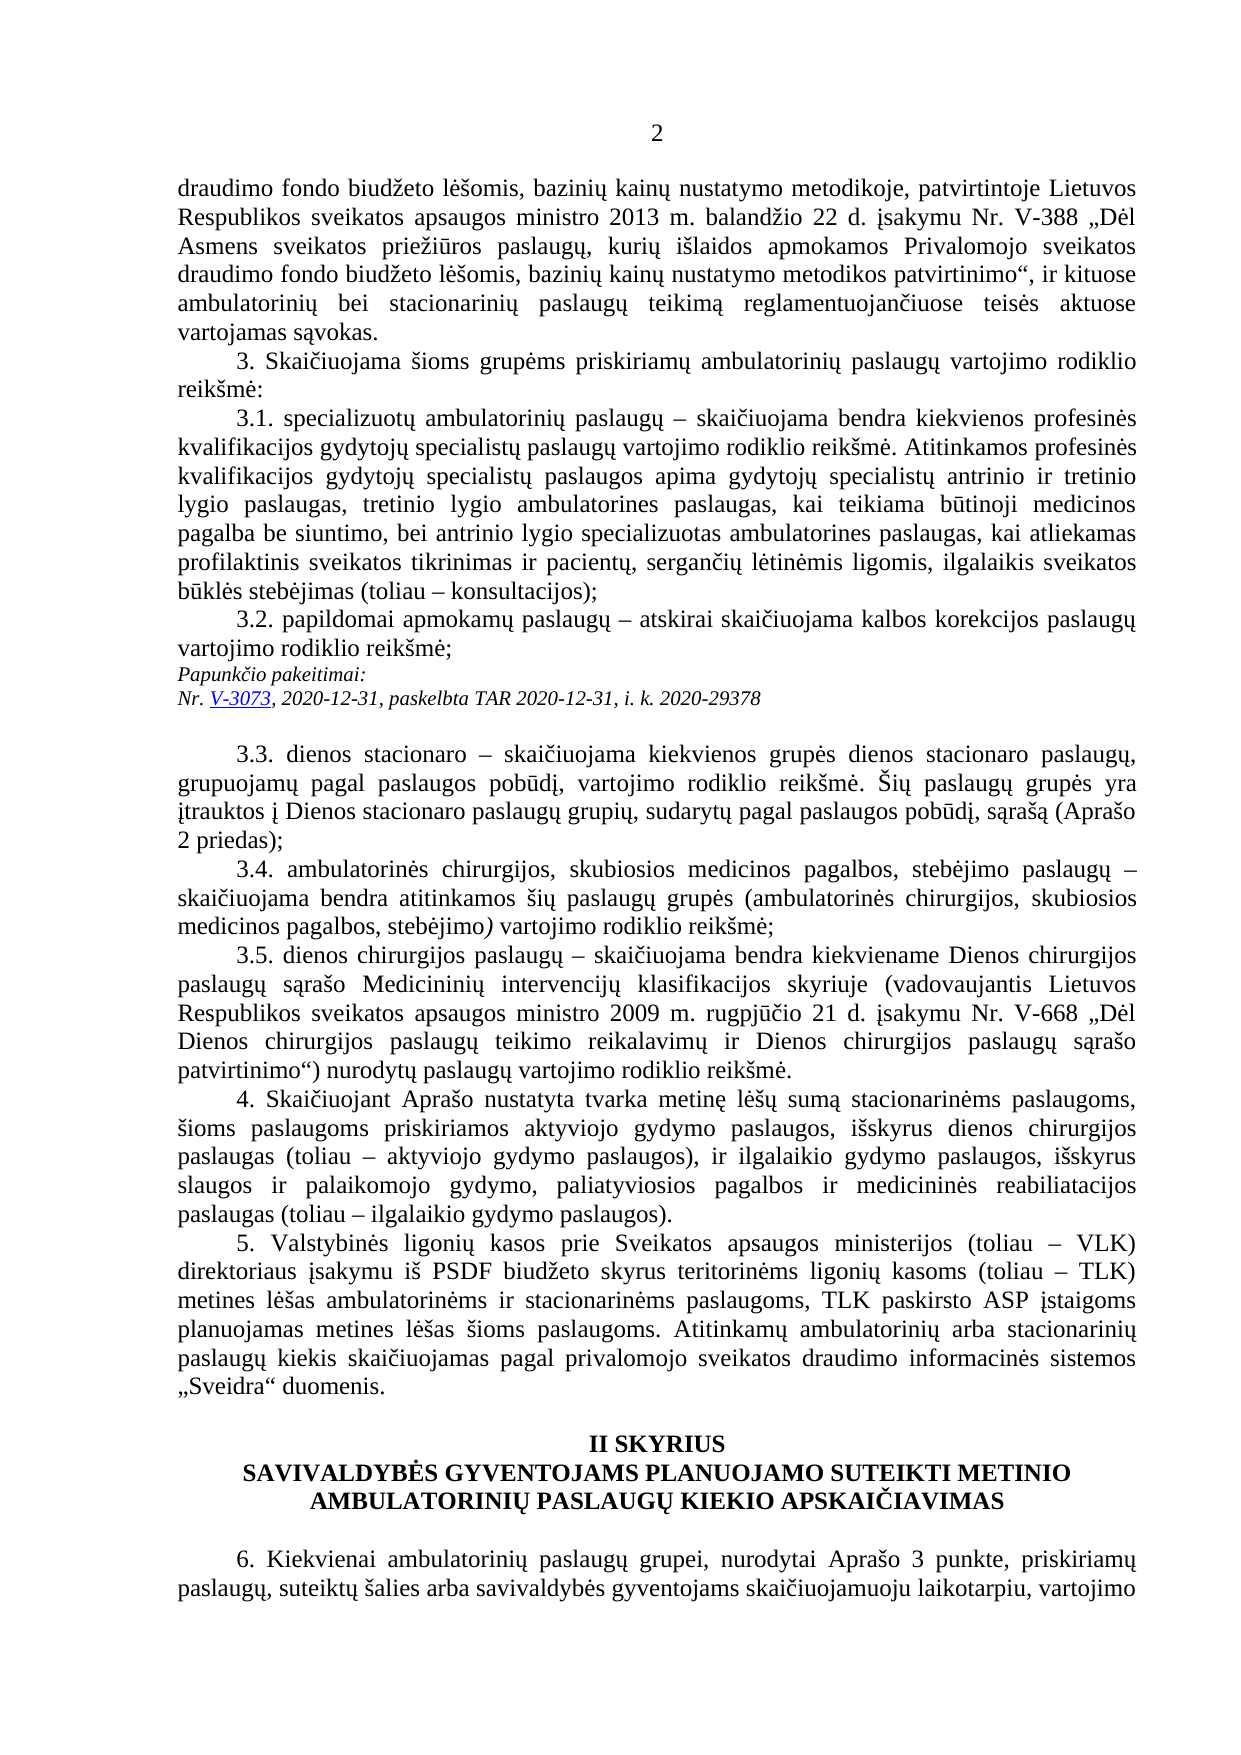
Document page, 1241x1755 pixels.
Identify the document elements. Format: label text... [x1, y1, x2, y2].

text SAVIVALDYBĖS GYVENTOJAMS PLANUOJAMO SUTEIKTI METINIO AMBULATORINIŲ PASLAUGŲ KIEKIO APSKAIČIAVIMAS [177, 1458, 1137, 1515]
text 3. Skaičiuojama šioms grupėms priskiriamų ambulatorinių paslaugų vartojimo rodiklio reikšmė: [177, 346, 1137, 403]
text II SKYRIUS [177, 1429, 1137, 1458]
text Nr. V-3073, 2020-12-31, paskelbta TAR 2020-12-31, i. k. 2020-29378 [177, 686, 1137, 710]
text 6. Kiekvienai ambulatorinių paslaugų grupei, nurodytai Aprašo 3 punkte, priskiriamų paslaugų, suteiktų šalies arba savivaldybės gyventojams skaičiuojamuoju laikotarpiu, vartojimo [177, 1544, 1137, 1601]
text Papunkčio pakeitimai: [177, 662, 1137, 686]
text 3.5. dienos chirurgijos paslaugų – skaičiuojama bendra kiekviename Dienos chirurgijos paslaugų sąrašo Medicininių intervencijų klasifikacijos skyriuje (vadovaujantis Lietuvos Respublikos sveikatos apsaugos ministro 2009 m. rugpjūčio 21 d. įsakymu Nr. V-668 „Dėl Dienos chirurgijos paslaugų teikimo reikalavimų ir Dienos chirurgijos paslaugų sąrašo patvirtinimo“) nurodytų paslaugų vartojimo rodiklio reikšmė. [177, 940, 1137, 1084]
text 5. Valstybinės ligonių kasos prie Sveikatos apsaugos ministerijos (toliau – VLK) direktoriaus įsakymu iš PSDF biudžeto skyrus teritorinėms ligonių kasoms (toliau – TLK) metines lėšas ambulatorinėms ir stacionarinėms paslaugoms, TLK paskirsto ASP įstaigoms planuojamas metines lėšas šioms paslaugoms. Atitinkamų ambulatorinių arba stacionarinių paslaugų kiekis skaičiuojamas pagal privalomojo sveikatos draudimo informacinės sistemos „Sveidra“ duomenis. [177, 1228, 1137, 1400]
text 3.2. papildomai apmokamų paslaugų – atskirai skaičiuojama kalbos korekcijos paslaugų vartojimo rodiklio reikšmė; [177, 604, 1137, 662]
text 4. Skaičiuojant Aprašo nustatyta tvarka metinę lėšų sumą stacionarinėms paslaugoms, šioms paslaugoms priskiriamos aktyviojo gydymo paslaugos, išskyrus dienos chirurgijos paslaugas (toliau – aktyviojo gydymo paslaugos), ir ilgalaikio gydymo paslaugos, išskyrus slaugos ir palaikomojo gydymo, paliatyviosios pagalbos ir medicininės reabiliatacijos paslaugas (toliau – ilgalaikio gydymo paslaugos). [177, 1084, 1137, 1228]
text 3.1. specializuotų ambulatorinių paslaugų – skaičiuojama bendra kiekvienos profesinės kvalifikacijos gydytojų specialistų paslaugų vartojimo rodiklio reikšmė. Atitinkamos profesinės kvalifikacijos gydytojų specialistų paslaugos apima gydytojų specialistų antrinio ir tretinio lygio paslaugas, tretinio lygio ambulatorines paslaugas, kai teikiama būtinoji medicinos pagalba be siuntimo, bei antrinio lygio specializuotas ambulatorines paslaugas, kai atliekamas profilaktinis sveikatos tikrinimas ir pacientų, sergančių lėtinėmis ligomis, ilgalaikis sveikatos būklės stebėjimas (toliau – konsultacijos); [177, 403, 1137, 604]
text draudimo fondo biudžeto lėšomis, bazinių kainų nustatymo metodikoje, patvirtintoje Lietuvos Respublikos sveikatos apsaugos ministro 2013 m. balandžio 22 d. įsakymu Nr. V-388 „Dėl Asmens sveikatos priežiūros paslaugų, kurių išlaidos apmokamos Privalomojo sveikatos draudimo fondo biudžeto lėšomis, bazinių kainų nustatymo metodikos patvirtinimo“, ir kituose ambulatorinių bei stacionarinių paslaugų teikimą reglamentuojančiuose teisės aktuose vartojamas sąvokas. [177, 173, 1137, 346]
text 3.3. dienos stacionaro – skaičiuojama kiekvienos grupės dienos stacionaro paslaugų, grupuojamų pagal paslaugos pobūdį, vartojimo rodiklio reikšmė. Šių paslaugų grupės yra įtrauktos į Dienos stacionaro paslaugų grupių, sudarytų pagal paslaugos pobūdį, sąrašą (Aprašo 2 priedas); [177, 739, 1137, 854]
text 3.4. ambulatorinės chirurgijos, skubiosios medicinos pagalbos, stebėjimo paslaugų – skaičiuojama bendra atitinkamos šių paslaugų grupės (ambulatorinės chirurgijos, skubiosios medicinos pagalbos, stebėjimo) vartojimo rodiklio reikšmė; [177, 854, 1137, 940]
